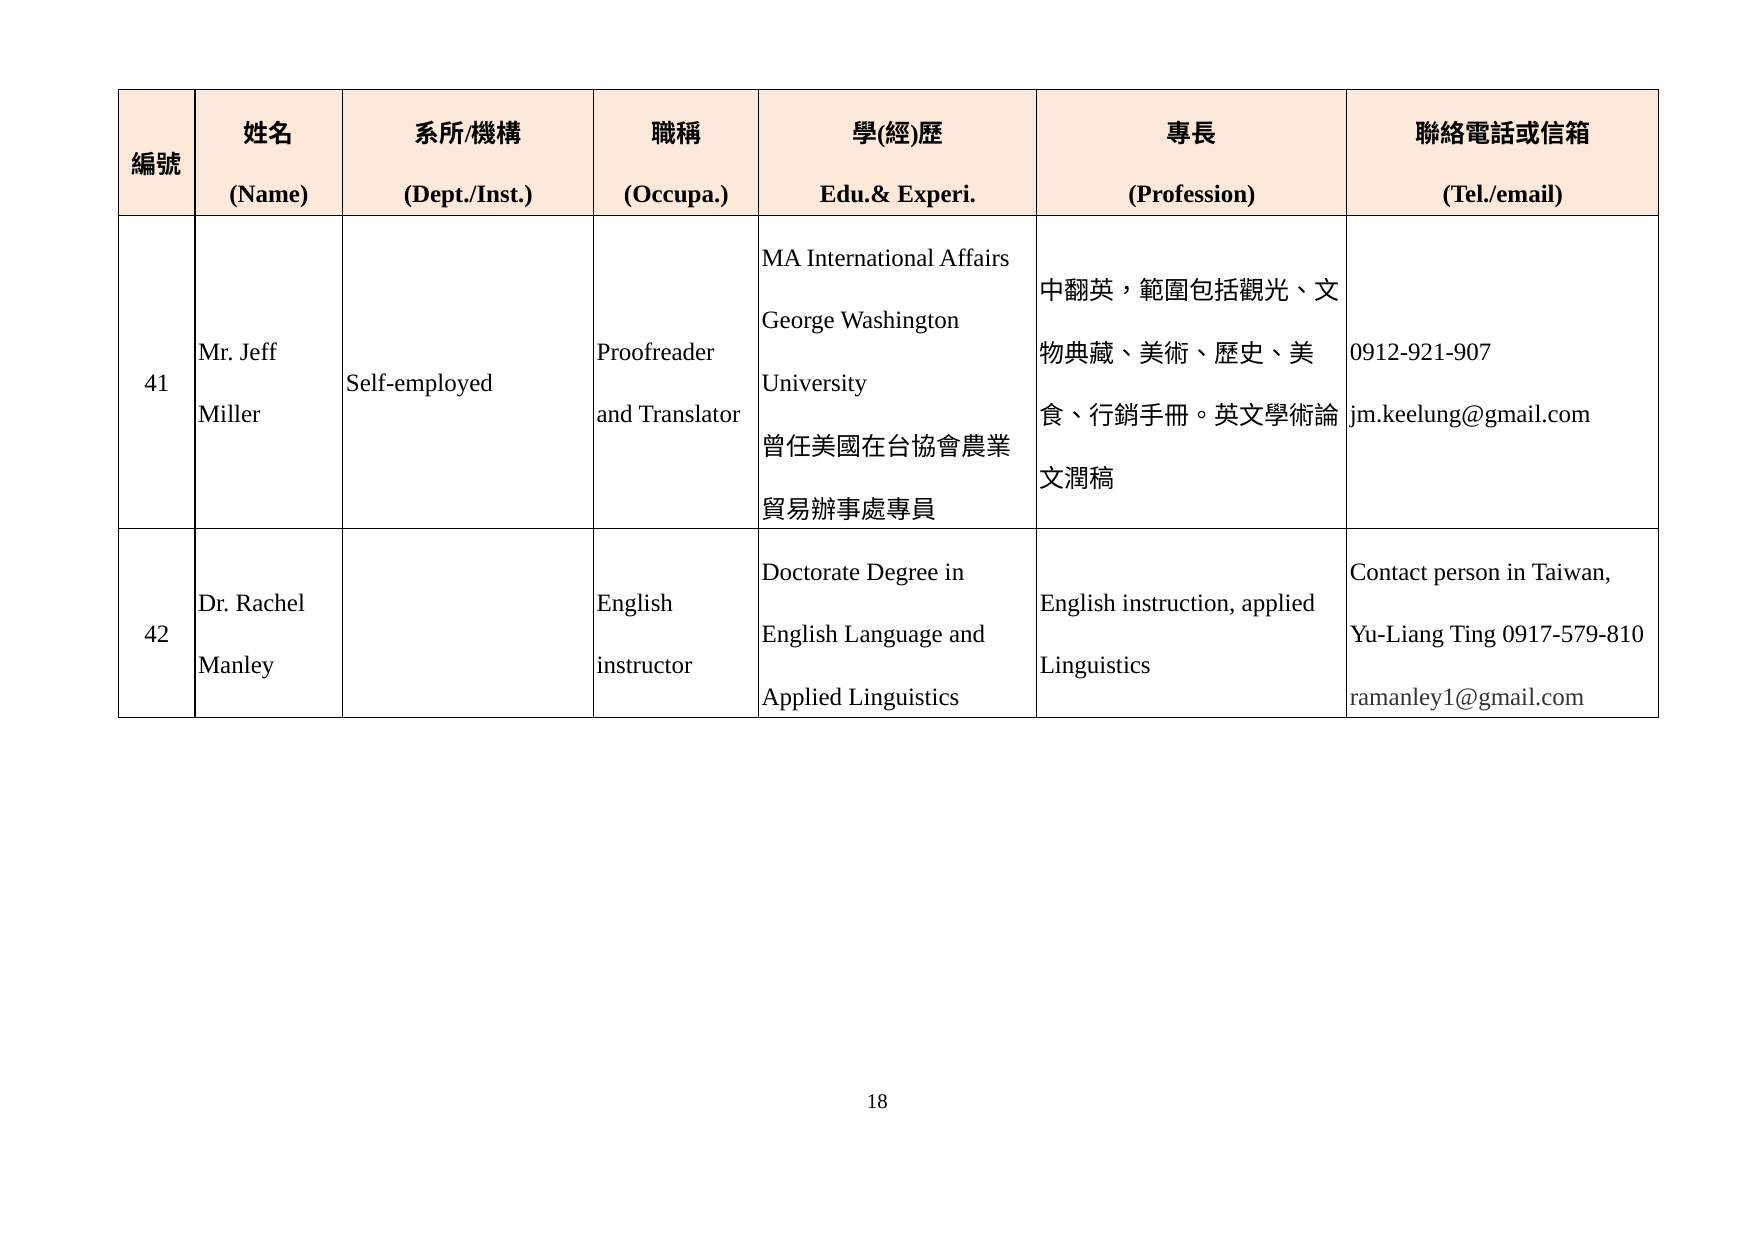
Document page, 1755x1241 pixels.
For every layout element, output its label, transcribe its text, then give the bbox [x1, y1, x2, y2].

table_cell English instructor [594, 529, 758, 717]
table_cell Contact person in Taiwan, Yu-Liang Ting 0917-579-810 ramanley1@gmail.com [1347, 529, 1658, 717]
table_header 系所/機構 (Dept./Inst.) [343, 90, 593, 215]
table_cell 42 [119, 529, 194, 717]
table_cell Mr. Jeff Miller [196, 216, 342, 528]
table_cell Proofreader and Translator [594, 216, 758, 528]
table_cell 0912-921-907 jm.keelung@gmail.com [1347, 216, 1658, 528]
table_header 編號 [119, 90, 194, 215]
table_cell 中翻英，範圍包括觀光、文物典藏、美術、歷史、美食、行銷手冊。英文學術論文潤稿 [1037, 216, 1346, 528]
table_cell Doctorate Degree in English Language and Applied Linguistics [759, 529, 1036, 717]
table_cell Dr. Rachel Manley [196, 529, 342, 717]
table_header 學(經)歷 Edu.& Experi. [759, 90, 1036, 215]
table_cell [343, 529, 593, 717]
table_cell 41 [119, 216, 194, 528]
table_cell MA International Affairs George Washington University 曾任美國在台協會農業貿易辦事處專員 [759, 216, 1036, 528]
table_header 專長 (Profession) [1037, 90, 1346, 215]
table_cell Self-employed [343, 216, 593, 528]
table_header 職稱 (Occupa.) [594, 90, 758, 215]
table_header 聯絡電話或信箱 (Tel./email) [1347, 90, 1658, 215]
table_header 姓名 (Name) [196, 90, 342, 215]
table_cell English instruction, applied Linguistics [1037, 529, 1346, 717]
